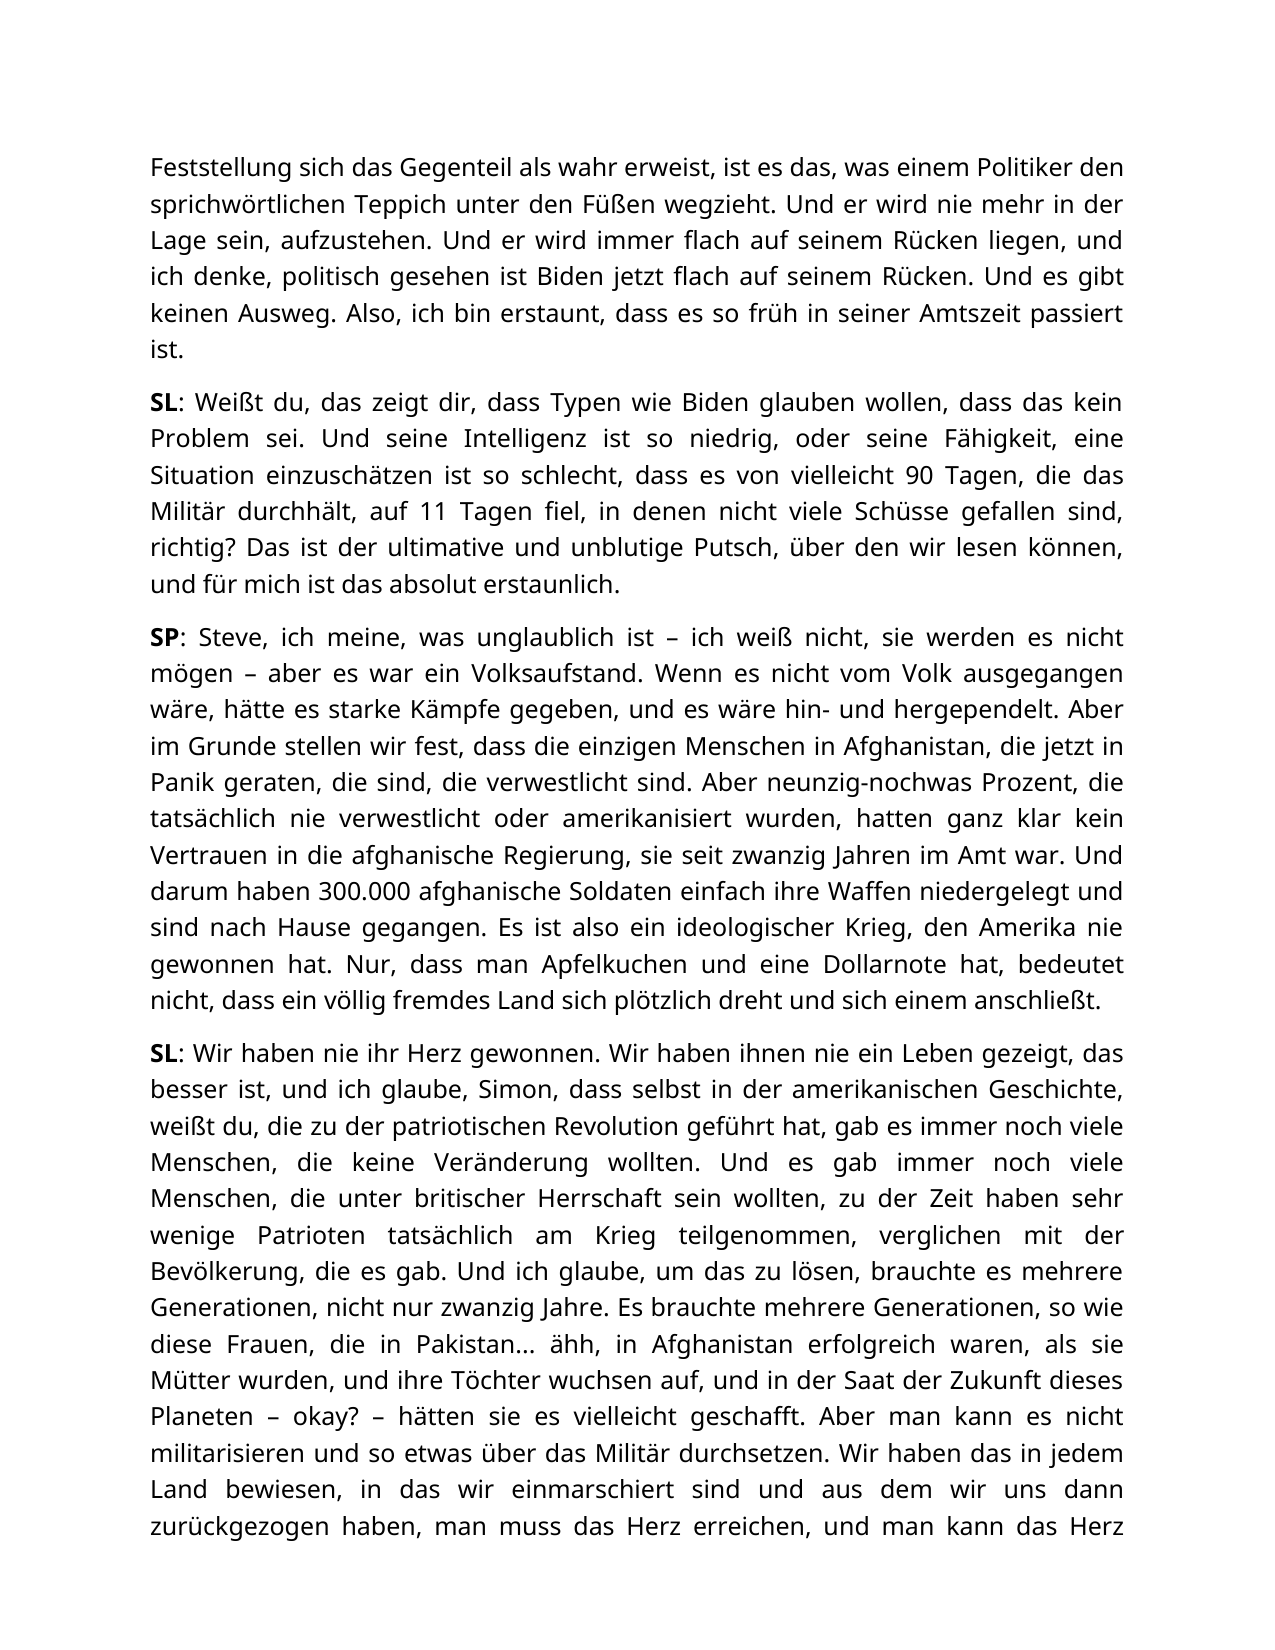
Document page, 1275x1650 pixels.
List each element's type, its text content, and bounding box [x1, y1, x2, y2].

text SL: Weißt du, das zeigt dir, dass Typen wie Biden glauben wollen, dass das kein Problem sei. Und seine Intelligenz ist so niedrig, oder seine Fähigkeit, eine Situation einzuschätzen ist so schlecht, dass es von vielleicht 90 Tagen, die das Militär durchhält, auf 11 Tagen fiel, in denen nicht viele Schüsse gefallen sind, richtig? Das ist der ultimative und unblutige Putsch, über den wir lesen können, und für mich ist das absolut erstaunlich. [150, 384, 1125, 600]
text Feststellung sich das Gegenteil als wahr erweist, ist es das, was einem Politiker den sprichwörtlichen Teppich unter den Füßen wegzieht. Und er wird nie mehr in der Lage sein, aufzustehen. Und er wird immer flach auf seinem Rücken liegen, und ich denke, politisch gesehen ist Biden jetzt flach auf seinem Rücken. Und es gibt keinen Ausweg. Also, ich bin erstaunt, dass es so früh in seiner Amtszeit passiert ist. [150, 150, 1125, 366]
text SL: Wir haben nie ihr Herz gewonnen. Wir haben ihnen nie ein Leben gezeigt, das besser ist, und ich glaube, Simon, dass selbst in der amerikanischen Geschichte, weißt du, die zu der patriotischen Revolution geführt hat, gab es immer noch viele Menschen, die keine Veränderung wollten. Und es gab immer noch viele Menschen, die unter britischer Herrschaft sein wollten, zu der Zeit haben sehr wenige Patrioten tatsächlich am Krieg teilgenommen, verglichen mit der Bevölkerung, die es gab. Und ich glaube, um das zu lösen, brauchte es mehrere Generationen, nicht nur zwanzig Jahre. Es brauchte mehrere Generationen, so wie diese Frauen, die in Pakistan... ähh, in Afghanistan erfolgreich waren, als sie Mütter wurden, und ihre Töchter wuchsen auf, und in der Saat der Zukunft dieses Planeten – okay? – hätten sie es vielleicht geschafft. Aber man kann es nicht militarisieren und so etwas über das Militär durchsetzen. Wir haben das in jedem Land bewiesen, in das wir einmarschiert sind und aus dem wir uns dann zurückgezogen haben, man muss das Herz erreichen, und man kann das Herz [150, 1036, 1125, 1542]
text SP: Steve, ich meine, was unglaublich ist – ich weiß nicht, sie werden es nicht mögen – aber es war ein Volksaufstand. Wenn es nicht vom Volk ausgegangen wäre, hätte es starke Kämpfe gegeben, und es wäre hin- und hergependelt. Aber im Grunde stellen wir fest, dass die einzigen Menschen in Afghanistan, die jetzt in Panik geraten, die sind, die verwestlicht sind. Aber neunzig-nochwas Prozent, die tatsächlich nie verwestlicht oder amerikanisiert wurden, hatten ganz klar kein Vertrauen in die afghanische Regierung, sie seit zwanzig Jahren im Amt war. Und darum haben 300.000 afghanische Soldaten einfach ihre Waffen niedergelegt und sind nach Hause gegangen. Es ist also ein ideologischer Krieg, den Amerika nie gewonnen hat. Nur, dass man Apfelkuchen und eine Dollarnote hat, bedeutet nicht, dass ein völlig fremdes Land sich plötzlich dreht und sich einem anschließt. [150, 619, 1125, 1017]
